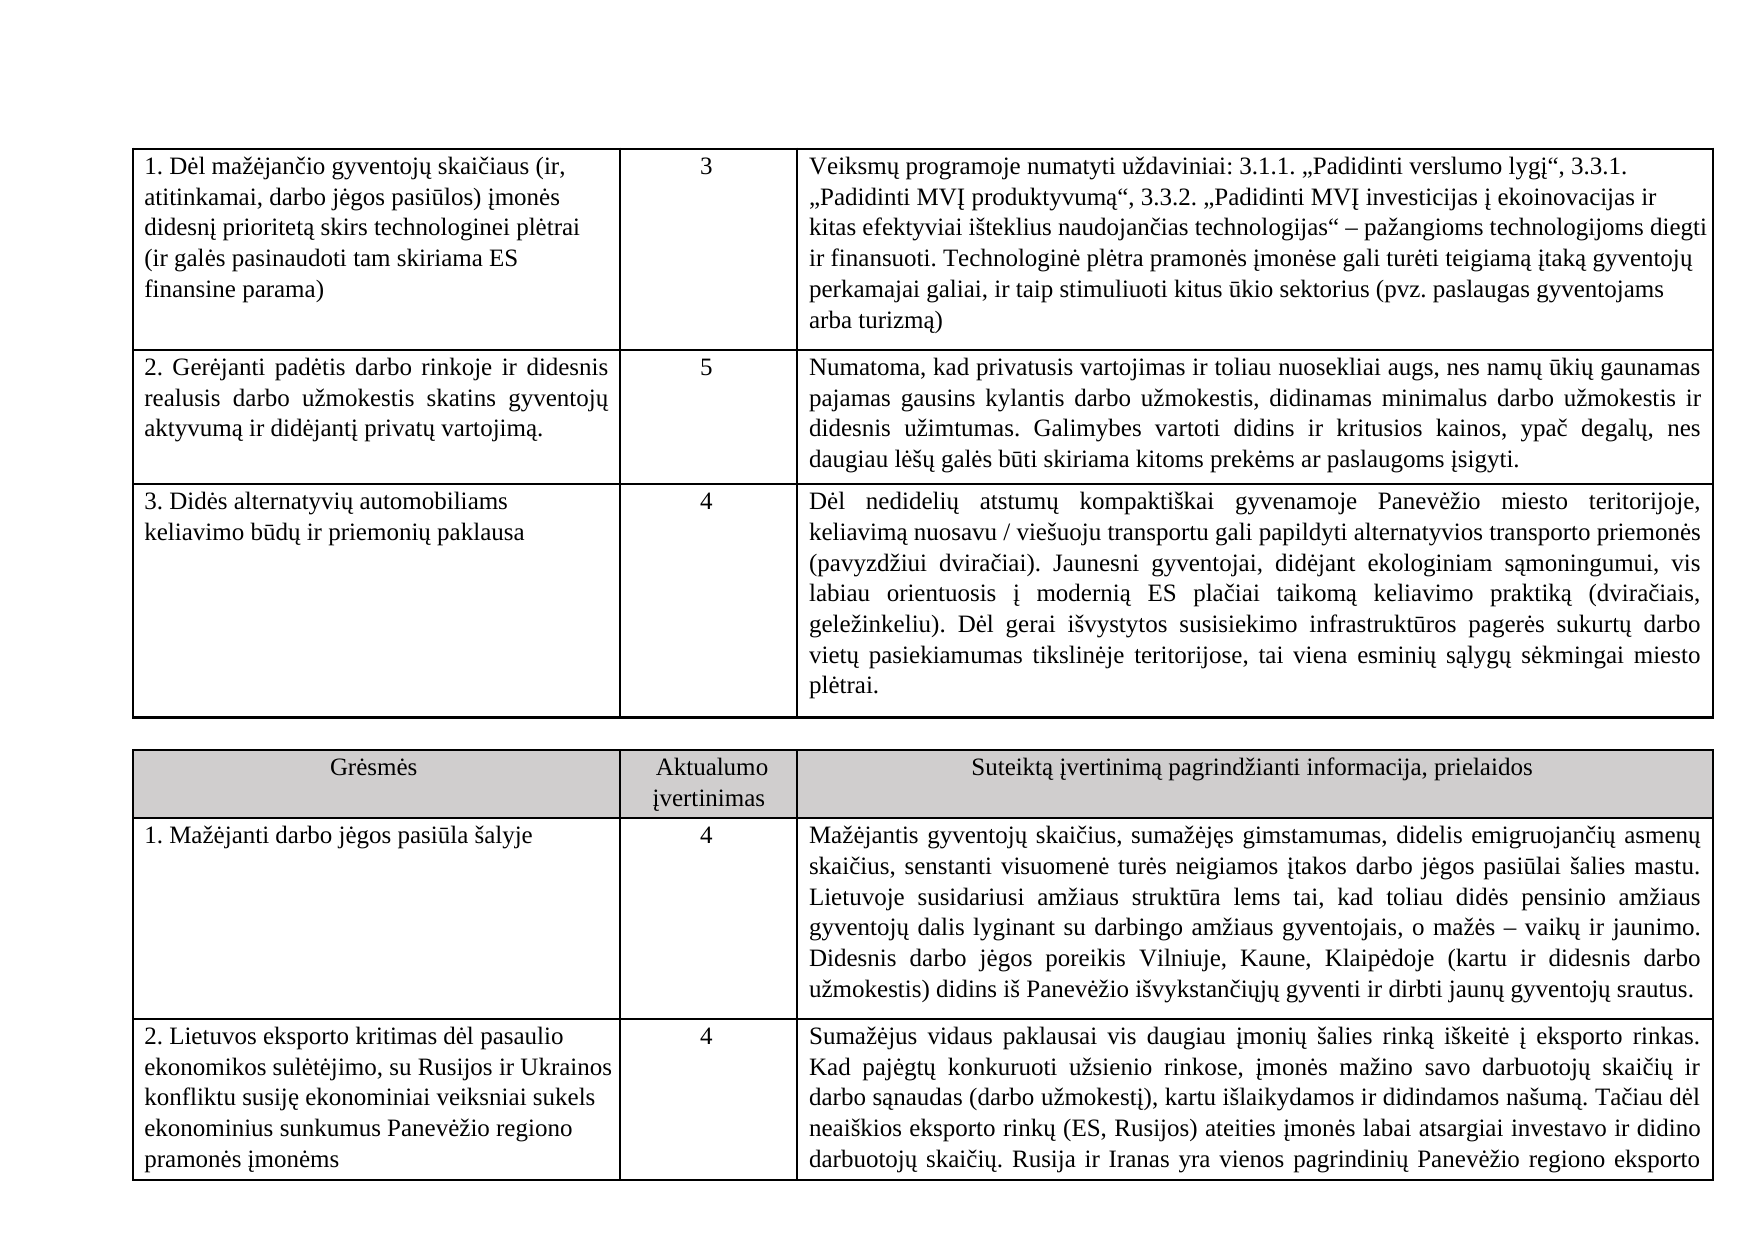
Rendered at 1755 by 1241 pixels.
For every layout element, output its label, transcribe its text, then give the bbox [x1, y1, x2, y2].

table_cell Mažėjantis gyventojų skaičius, sumažėjęs gimstamumas, didelis emigruojančių asmenų skaičius, senstanti visuomenė turės neigiamos įtakos darbo jėgos pasiūlai šalies mastu. Lietuvoje susidariusi amžiaus struktūra lems tai, kad toliau didės pensinio amžiaus gyventojų dalis lyginant su darbingo amžiaus gyventojais, o mažės – vaikų ir jaunimo. Didesnis darbo jėgos poreikis Vilniuje, Kaune, Klaipėdoje (kartu ir didesnis darbo užmokestis) didins iš Panevėžio išvykstančiųjų gyventi ir dirbti jaunų gyventojų srautus. [798, 819, 1712, 1018]
table_cell 4 [621, 485, 796, 716]
table_cell 1. Mažėjanti darbo jėgos pasiūla šalyje [134, 819, 619, 1018]
table_cell 3 [621, 150, 796, 348]
table_cell 1. Dėl mažėjančio gyventojų skaičiaus (ir, atitinkamai, darbo jėgos pasiūlos) įmonės didesnį prioritetą skirs technologinei plėtrai (ir galės pasinaudoti tam skiriama ES finansine parama) [134, 150, 619, 348]
table_cell 3. Didės alternatyvių automobiliams keliavimo būdų ir priemonių paklausa [134, 485, 619, 716]
table_cell Numatoma, kad privatusis vartojimas ir toliau nuosekliai augs, nes namų ūkių gaunamas pajamas gausins kylantis darbo užmokestis, didinamas minimalus darbo užmokestis ir didesnis užimtumas. Galimybes vartoti didins ir kritusios kainos, ypač degalų, nes daugiau lėšų galės būti skiriama kitoms prekėms ar paslaugoms įsigyti. [798, 351, 1712, 483]
table_header Grėsmės [134, 751, 619, 817]
table_cell 5 [621, 351, 796, 483]
table_cell 2. Gerėjanti padėtis darbo rinkoje ir didesnis realusis darbo užmokestis skatins gyventojų aktyvumą ir didėjantį privatų vartojimą. [134, 351, 619, 483]
table_cell 2. Lietuvos eksporto kritimas dėl pasaulio ekonomikos sulėtėjimo, su Rusijos ir Ukrainos konfliktu susiję ekonominiai veiksniai sukels ekonominius sunkumus Panevėžio regiono pramonės įmonėms [134, 1020, 619, 1179]
table_cell Sumažėjus vidaus paklausai vis daugiau įmonių šalies rinką iškeitė į eksporto rinkas. Kad pajėgtų konkuruoti užsienio rinkose, įmonės mažino savo darbuotojų skaičių ir darbo sąnaudas (darbo užmokestį), kartu išlaikydamos ir didindamos našumą. Tačiau dėl neaiškios eksporto rinkų (ES, Rusijos) ateities įmonės labai atsargiai investavo ir didino darbuotojų skaičių. Rusija ir Iranas yra vienos pagrindinių Panevėžio regiono eksporto [798, 1020, 1712, 1179]
table_cell Dėl nedidelių atstumų kompaktiškai gyvenamoje Panevėžio miesto teritorijoje, keliavimą nuosavu / viešuoju transportu gali papildyti alternatyvios transporto priemonės (pavyzdžiui dviračiai). Jaunesni gyventojai, didėjant ekologiniam sąmoningumui, vis labiau orientuosis į modernią ES plačiai taikomą keliavimo praktiką (dviračiais, geležinkeliu). Dėl gerai išvystytos susisiekimo infrastruktūros pagerės sukurtų darbo vietų pasiekiamumas tikslinėje teritorijose, tai viena esminių sąlygų sėkmingai miesto plėtrai. [798, 485, 1712, 716]
table_cell Veiksmų programoje numatyti uždaviniai: 3.1.1. „Padidinti verslumo lygį“, 3.3.1. „Padidinti MVĮ produktyvumą“, 3.3.2. „Padidinti MVĮ investicijas į ekoinovacijas ir kitas efektyviai išteklius naudojančias technologijas“ – pažangioms technologijoms diegti ir finansuoti. Technologinė plėtra pramonės įmonėse gali turėti teigiamą įtaką gyventojų perkamajai galiai, ir taip stimuliuoti kitus ūkio sektorius (pvz. paslaugas gyventojams arba turizmą) [798, 150, 1712, 348]
table_cell 4 [621, 1020, 796, 1179]
table_header Suteiktą įvertinimą pagrindžianti informacija, prielaidos [798, 751, 1712, 817]
table_cell 4 [621, 819, 796, 1018]
table_header Aktualumo įvertinimas [621, 751, 796, 817]
